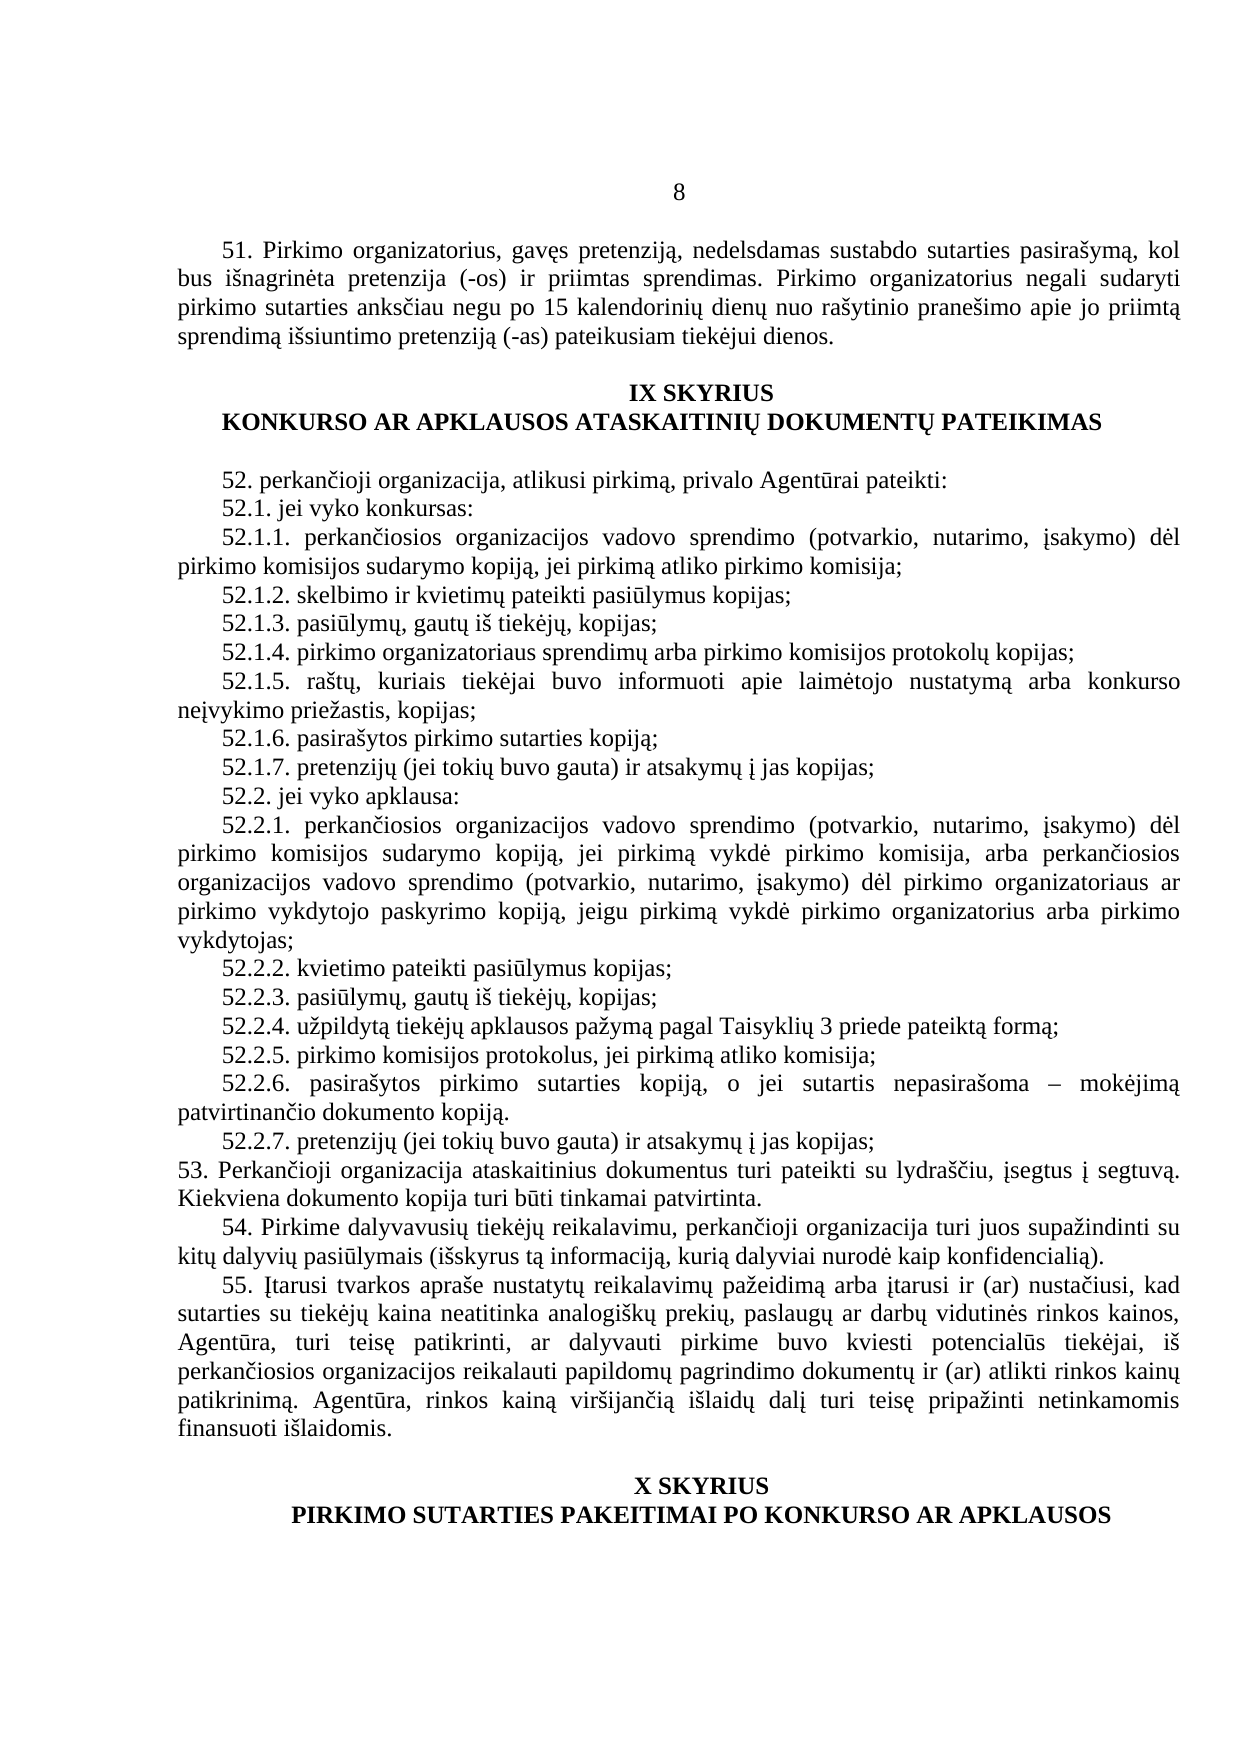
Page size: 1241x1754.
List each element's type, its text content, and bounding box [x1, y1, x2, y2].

text 55. Įtarusi tvarkos apraše nustatytų reikalavimų pažeidimą arba įtarusi ir (ar) nustačiusi, kad sutarties su tiekėjų kaina neatitinka analogiškų prekių, paslaugų ar darbų vidutinės rinkos kainos, Agentūra, turi teisę patikrinti, ar dalyvauti pirkime buvo kviesti potencialūs tiekėjai, iš perkančiosios organizacijos reikalauti papildomų pagrindimo dokumentų ir (ar) atlikti rinkos kainų patikrinimą. Agentūra, rinkos kainą viršijančią išlaidų dalį turi teisę pripažinti netinkamomis finansuoti išlaidomis. [177, 1270, 1181, 1442]
text 52.1.4. pirkimo organizatoriaus sprendimų arba pirkimo komisijos protokolų kopijas; [177, 637, 1181, 666]
text IX SKYRIUS [177, 378, 1181, 407]
text 52.1.3. pasiūlymų, gautų iš tiekėjų, kopijas; [177, 608, 1181, 637]
text 53. Perkančioji organizacija ataskaitinius dokumentus turi pateikti su lydraščiu, įsegtus į segtuvą. Kiekviena dokumento kopija turi būti tinkamai patvirtinta. [177, 1155, 1181, 1212]
text KONKURSO AR APKLAUSOS ATASKAITINIŲ DOKUMENTŲ PATEIKIMAS [177, 407, 1181, 436]
text PIRKIMO SUTARTIES PAKEITIMAI PO KONKURSO AR APKLAUSOS [177, 1500, 1181, 1528]
text 54. Pirkime dalyvavusių tiekėjų reikalavimu, perkančioji organizacija turi juos supažindinti su kitų dalyvių pasiūlymais (išskyrus tą informaciją, kurią dalyviai nurodė kaip konfidencialią). [177, 1212, 1181, 1270]
text 52.2.7. pretenzijų (jei tokių buvo gauta) ir atsakymų į jas kopijas; [177, 1126, 1181, 1155]
text 52.1.7. pretenzijų (jei tokių buvo gauta) ir atsakymų į jas kopijas; [177, 752, 1181, 781]
text 51. Pirkimo organizatorius, gavęs pretenziją, nedelsdamas sustabdo sutarties pasirašymą, kol bus išnagrinėta pretenzija (-os) ir priimtas sprendimas. Pirkimo organizatorius negali sudaryti pirkimo sutarties anksčiau negu po 15 kalendorinių dienų nuo rašytinio pranešimo apie jo priimtą sprendimą išsiuntimo pretenziją (-as) pateikusiam tiekėjui dienos. [177, 235, 1181, 350]
text 52.1.1. perkančiosios organizacijos vadovo sprendimo (potvarkio, nutarimo, įsakymo) dėl pirkimo komisijos sudarymo kopiją, jei pirkimą atliko pirkimo komisija; [177, 522, 1181, 580]
text 52.2.5. pirkimo komisijos protokolus, jei pirkimą atliko komisija; [177, 1040, 1181, 1068]
text 52.1.2. skelbimo ir kvietimų pateikti pasiūlymus kopijas; [177, 580, 1181, 608]
text 52. perkančioji organizacija, atlikusi pirkimą, privalo Agentūrai pateikti: [177, 465, 1181, 493]
text 52.2.3. pasiūlymų, gautų iš tiekėjų, kopijas; [177, 982, 1181, 1011]
text 52.1. jei vyko konkursas: [177, 493, 1181, 522]
text 52.2.1. perkančiosios organizacijos vadovo sprendimo (potvarkio, nutarimo, įsakymo) dėl pirkimo komisijos sudarymo kopiją, jei pirkimą vykdė pirkimo komisija, arba perkančiosios organizacijos vadovo sprendimo (potvarkio, nutarimo, įsakymo) dėl pirkimo organizatoriaus ar pirkimo vykdytojo paskyrimo kopiją, jeigu pirkimą vykdė pirkimo organizatorius arba pirkimo vykdytojas; [177, 810, 1181, 953]
text 52.1.6. pasirašytos pirkimo sutarties kopiją; [177, 723, 1181, 752]
text 52.2.6. pasirašytos pirkimo sutarties kopiją, o jei sutartis nepasirašoma – mokėjimą patvirtinančio dokumento kopiją. [177, 1068, 1181, 1126]
text X SKYRIUS [177, 1471, 1181, 1500]
text 52.1.5. raštų, kuriais tiekėjai buvo informuoti apie laimėtojo nustatymą arba konkurso neįvykimo priežastis, kopijas; [177, 666, 1181, 723]
text 52.2.2. kvietimo pateikti pasiūlymus kopijas; [177, 953, 1181, 982]
text 52.2.4. užpildytą tiekėjų apklausos pažymą pagal Taisyklių 3 priede pateiktą formą; [177, 1011, 1181, 1040]
text 52.2. jei vyko apklausa: [177, 781, 1181, 810]
